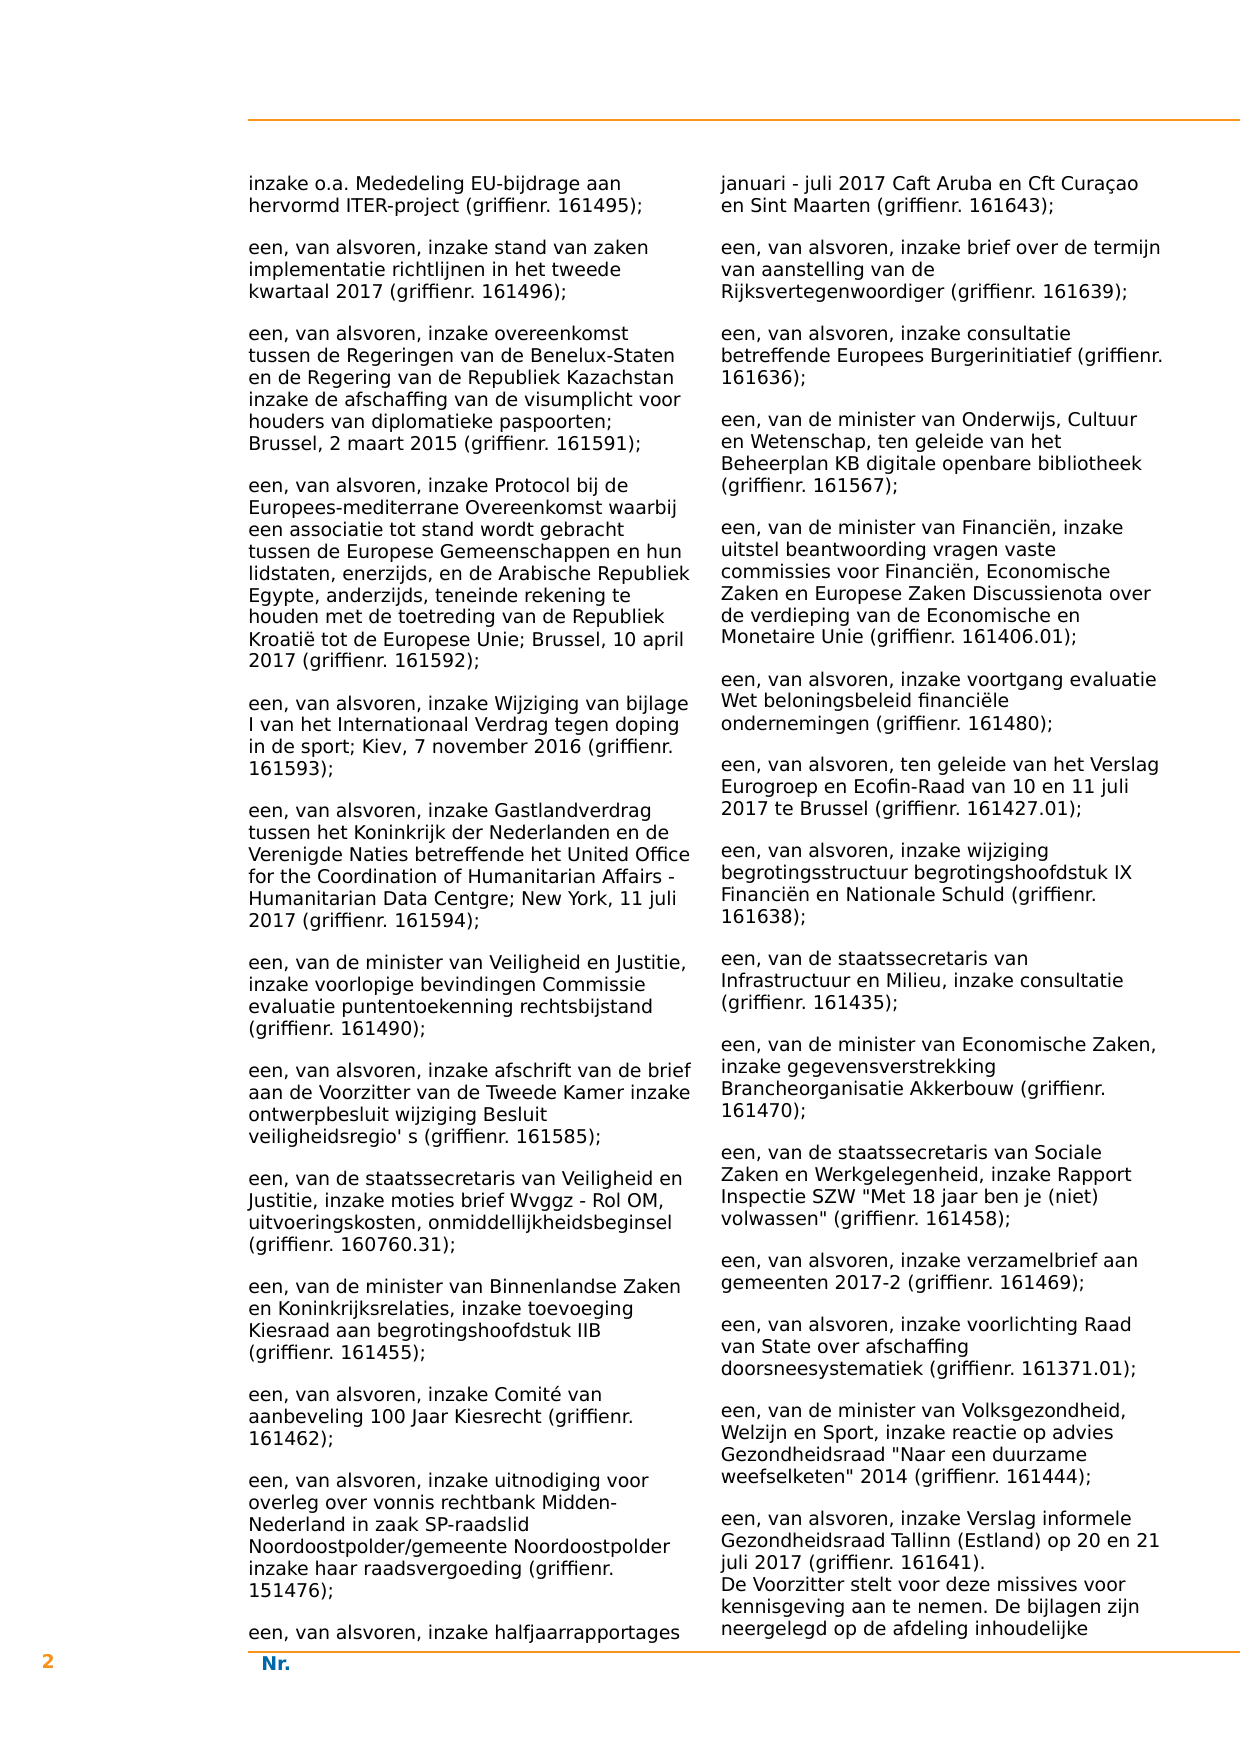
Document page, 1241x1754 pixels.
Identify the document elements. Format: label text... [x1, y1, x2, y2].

text een, van alsvoren, inzake voorlichting Raad van State over afschaffing doorsneesystematiek (griffienr. 161371.01); [721, 1314, 1163, 1380]
text een, van alsvoren, inzake Wijziging van bijlage I van het Internationaal Verdrag tegen doping in de sport; Kiev, 7 november 2016 (griffienr. 161593); [248, 692, 691, 780]
text een, van alsvoren, inzake overeenkomst tussen de Regeringen van de Benelux-Staten en de Regering van de Republiek Kazachstan inzake de afschaffing van de visumplicht voor houders van diplomatieke paspoorten; Brussel, 2 maart 2015 (griffienr. 161591); [248, 323, 691, 454]
text een, van de staatssecretaris van Infrastructuur en Milieu, inzake consultatie (griffienr. 161435); [721, 948, 1163, 1014]
text een, van alsvoren, inzake verzamelbrief aan gemeenten 2017-2 (griffienr. 161469); [721, 1250, 1163, 1294]
text een, van alsvoren, inzake Protocol bij de Europees-mediterrane Overeenkomst waarbij een associatie tot stand wordt gebracht tussen de Europese Gemeenschappen en hun lidstaten, enerzijds, en de Arabische Republiek Egypte, anderzijds, teneinde rekening te houden met de toetreding van de Republiek Kroatië tot de Europese Unie; Brussel, 10 april 2017 (griffienr. 161592); [248, 474, 691, 672]
text een, van alsvoren, inzake Gastlandverdrag tussen het Koninkrijk der Nederlanden en de Verenigde Naties betreffende het United Office for the Coordination of Humanitarian Affairs - Humanitarian Data Centgre; New York, 11 juli 2017 (griffienr. 161594); [248, 800, 691, 932]
text een, van alsvoren, inzake uitnodiging voor overleg over vonnis rechtbank Midden-Nederland in zaak SP-raadslid Noordoostpolder/gemeente Noordoostpolder inzake haar raadsvergoeding (griffienr. 151476); [248, 1470, 691, 1602]
text een, van alsvoren, inzake wijziging begrotingsstructuur begrotingshoofdstuk IX Financiën en Nationale Schuld (griffienr. 161638); [721, 840, 1163, 928]
text een, van de staatssecretaris van Veiligheid en Justitie, inzake moties brief Wvggz - Rol OM, uitvoeringskosten, onmiddellijkheidsbeginsel (griffienr. 160760.31); [248, 1168, 691, 1256]
text een, van de minister van Onderwijs, Cultuur en Wetenschap, ten geleide van het Beheerplan KB digitale openbare bibliotheek (griffienr. 161567); [721, 409, 1163, 497]
text een, van alsvoren, ten geleide van het Verslag Eurogroep en Ecofin-Raad van 10 en 11 juli 2017 te Brussel (griffienr. 161427.01); [721, 754, 1163, 820]
text een, van alsvoren, inzake Verslag informele Gezondheidsraad Tallinn (Estland) op 20 en 21 juli 2017 (griffienr. 161641). [721, 1508, 1163, 1574]
text een, van de staatssecretaris van Sociale Zaken en Werkgelegenheid, inzake Rapport Inspectie SZW "Met 18 jaar ben je (niet) volwassen" (griffienr. 161458); [721, 1142, 1163, 1230]
text een, van de minister van Economische Zaken, inzake gegevensverstrekking Brancheorganisatie Akkerbouw (griffienr. 161470); [721, 1034, 1163, 1122]
text januari - juli 2017 Caft Aruba en Cft Curaçao en Sint Maarten (griffienr. 161643); [721, 173, 1163, 217]
text De Voorzitter stelt voor deze missives voor kennisgeving aan te nemen. De bijlagen zijn neergelegd op de afdeling inhoudelijke [721, 1574, 1163, 1640]
text een, van alsvoren, inzake Comité van aanbeveling 100 Jaar Kiesrecht (griffienr. 161462); [248, 1384, 691, 1450]
text een, van de minister van Volksgezondheid, Welzijn en Sport, inzake reactie op advies Gezondheidsraad "Naar een duurzame weefselketen" 2014 (griffienr. 161444); [721, 1400, 1163, 1488]
text een, van alsvoren, inzake brief over de termijn van aanstelling van de Rijksvertegenwoordiger (griffienr. 161639); [721, 237, 1163, 303]
text een, van de minister van Binnenlandse Zaken en Koninkrijksrelaties, inzake toevoeging Kiesraad aan begrotingshoofdstuk IIB (griffienr. 161455); [248, 1276, 691, 1364]
text een, van alsvoren, inzake consultatie betreffende Europees Burgerinitiatief (griffienr. 161636); [721, 323, 1163, 389]
text een, van alsvoren, inzake voortgang evaluatie Wet beloningsbeleid financiële ondernemingen (griffienr. 161480); [721, 668, 1163, 734]
text inzake o.a. Mededeling EU-bijdrage aan hervormd ITER-project (griffienr. 161495); [248, 173, 691, 217]
text een, van de minister van Veiligheid en Justitie, inzake voorlopige bevindingen Commissie evaluatie puntentoekenning rechtsbijstand (griffienr. 161490); [248, 952, 691, 1040]
text een, van alsvoren, inzake halfjaarrapportages [248, 1622, 691, 1644]
text een, van alsvoren, inzake afschrift van de brief aan de Voorzitter van de Tweede Kamer inzake ontwerpbesluit wijziging Besluit veiligheidsregio' s (griffienr. 161585); [248, 1060, 691, 1148]
text een, van alsvoren, inzake stand van zaken implementatie richtlijnen in het tweede kwartaal 2017 (griffienr. 161496); [248, 237, 691, 303]
text een, van de minister van Financiën, inzake uitstel beantwoording vragen vaste commissies voor Financiën, Economische Zaken en Europese Zaken Discussienota over de verdieping van de Economische en Monetaire Unie (griffienr. 161406.01); [721, 517, 1163, 648]
